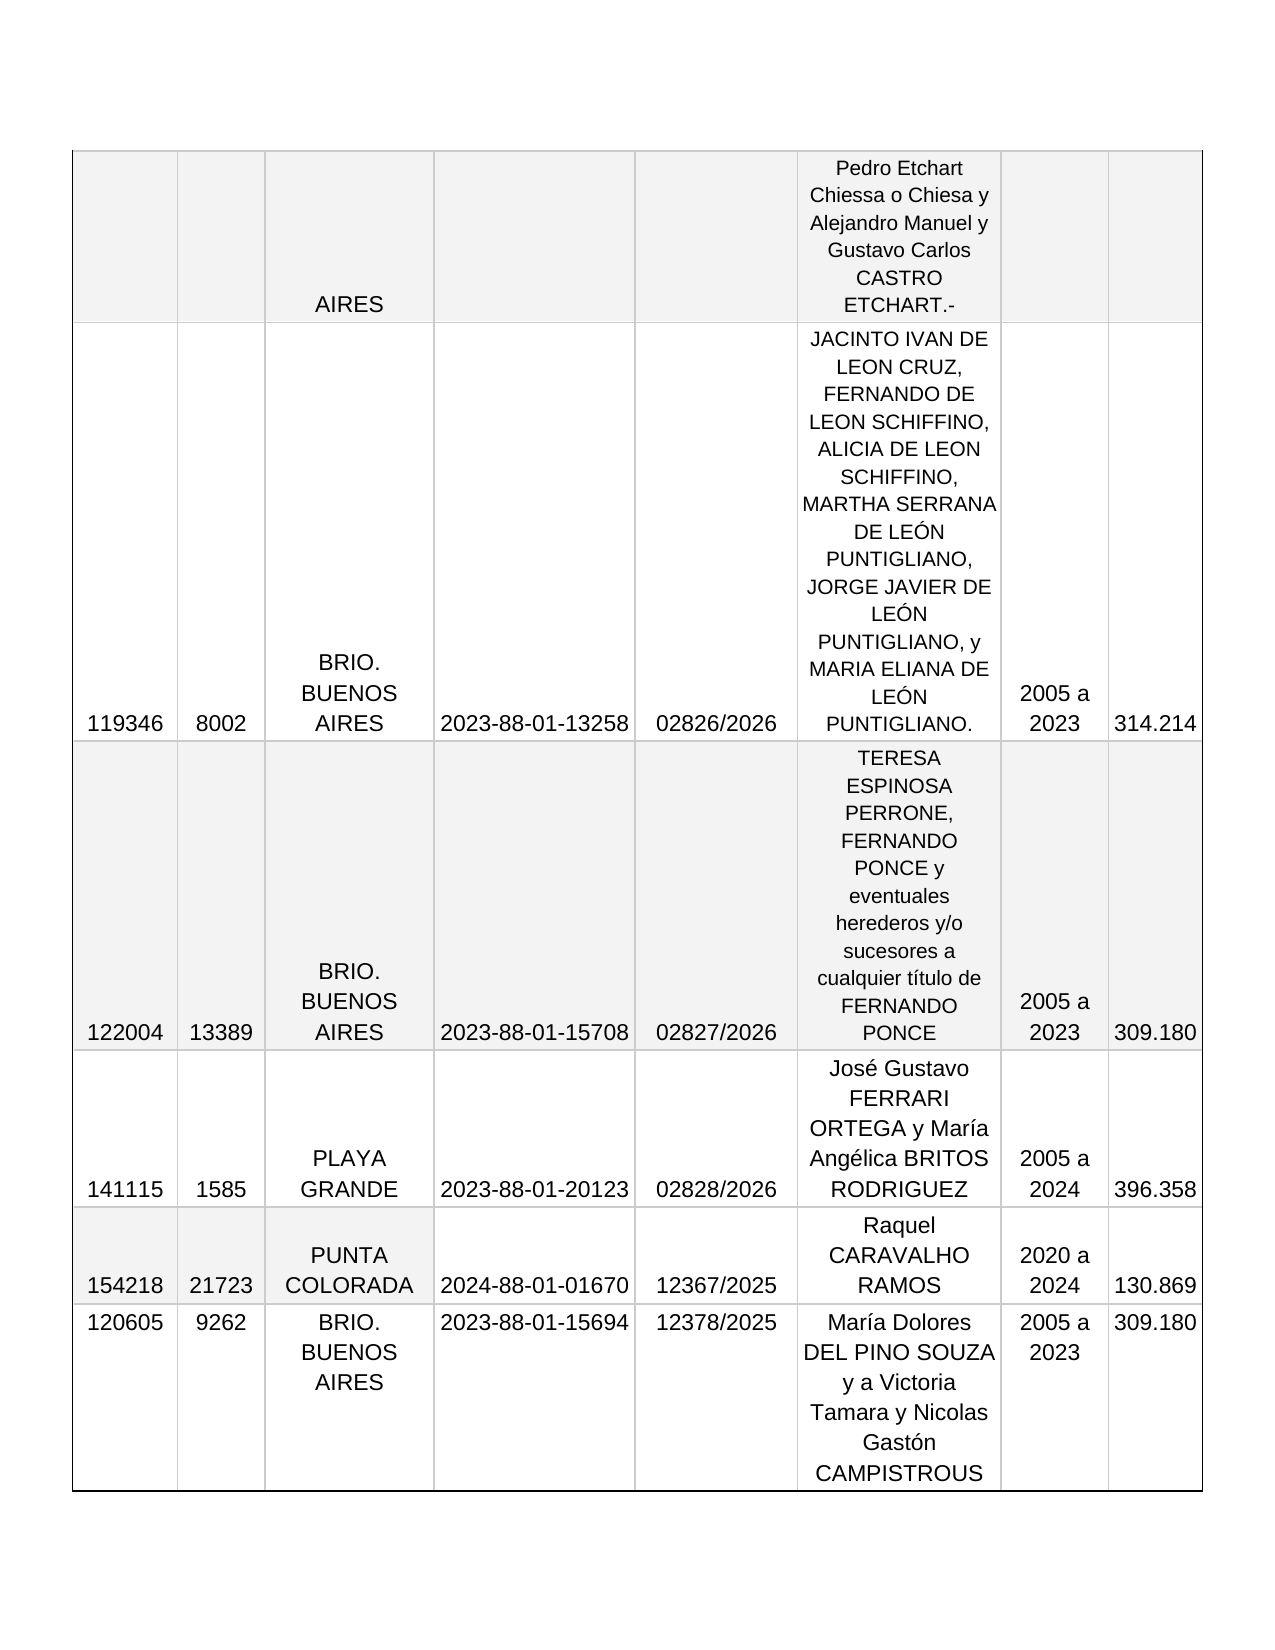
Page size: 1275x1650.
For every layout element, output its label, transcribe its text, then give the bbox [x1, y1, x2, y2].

table_cell 120605 [73, 1304, 177, 1490]
table_cell Raquel CARAVALHO RAMOS [798, 1208, 1000, 1303]
table_cell 2005 a 2024 [1002, 1051, 1108, 1206]
table_cell PUNTA COLORADA [266, 1208, 433, 1303]
table_cell 141115 [73, 1050, 177, 1206]
table_cell 02827/2026 [636, 742, 797, 1049]
table_cell 2005 a 2023 [1002, 742, 1108, 1049]
table_cell 12378/2025 [636, 1305, 797, 1490]
table_cell 02826/2026 [636, 323, 797, 740]
table_cell [1002, 152, 1108, 321]
table_cell 130.869 [1109, 1208, 1202, 1303]
table_cell 2023-88-01-13258 [435, 323, 634, 740]
table_cell Pedro Etchart Chiessa o Chiesa y Alejandro Manuel y Gustavo Carlos CASTRO ETCHART.- [798, 152, 1000, 321]
table_cell 12367/2025 [636, 1208, 797, 1303]
table_cell 2023-88-01-20123 [435, 1051, 634, 1206]
table_cell [73, 152, 177, 321]
table_cell [435, 152, 634, 321]
table_cell 396.358 [1109, 1051, 1202, 1206]
table_cell BRIO. BUENOS AIRES [266, 323, 433, 740]
table_cell [1109, 152, 1202, 321]
table_cell 2023-88-01-15708 [435, 742, 634, 1049]
table_cell BRIO. BUENOS AIRES [266, 1305, 433, 1490]
table_cell 154218 [73, 1207, 177, 1303]
table_cell María Dolores DEL PINO SOUZA y a Victoria Tamara y Nicolas Gastón CAMPISTROUS [798, 1305, 1000, 1490]
table_cell [636, 152, 797, 321]
table_cell 2020 a 2024 [1002, 1208, 1108, 1303]
table_cell 13389 [178, 742, 264, 1049]
table_cell 2024-88-01-01670 [435, 1208, 634, 1303]
table_cell JACINTO IVAN DE LEON CRUZ, FERNANDO DE LEON SCHIFFINO, ALICIA DE LEON SCHIFFINO, MARTHA SERRANA DE LEÓN PUNTIGLIANO, JORGE JAVIER DE LEÓN PUNTIGLIANO, y MARIA ELIANA DE LEÓN PUNTIGLIANO. [798, 323, 1000, 740]
table_cell 8002 [178, 323, 264, 740]
table_cell 1585 [178, 1051, 264, 1206]
table_cell José Gustavo FERRARI ORTEGA y María Angélica BRITOS RODRIGUEZ [798, 1051, 1000, 1206]
table_cell 119346 [73, 323, 177, 740]
table_cell 21723 [178, 1208, 264, 1303]
table_cell 122004 [73, 741, 177, 1049]
table_cell 314.214 [1109, 323, 1202, 740]
table_cell AIRES [266, 152, 433, 321]
table_cell TERESA ESPINOSA PERRONE, FERNANDO PONCE y eventuales herederos y/o sucesores a cualquier título de FERNANDO PONCE [798, 742, 1000, 1049]
table_cell PLAYA GRANDE [266, 1051, 433, 1206]
table_cell [178, 152, 264, 321]
table_cell 2005 a 2023 [1002, 323, 1108, 740]
table_cell 309.180 [1109, 1305, 1202, 1490]
table_cell 02828/2026 [636, 1051, 797, 1206]
table_cell 9262 [178, 1305, 264, 1490]
table_cell 2005 a 2023 [1002, 1305, 1108, 1490]
table_cell BRIO. BUENOS AIRES [266, 742, 433, 1049]
table_cell 2023-88-01-15694 [435, 1305, 634, 1490]
table_cell 309.180 [1109, 742, 1202, 1049]
